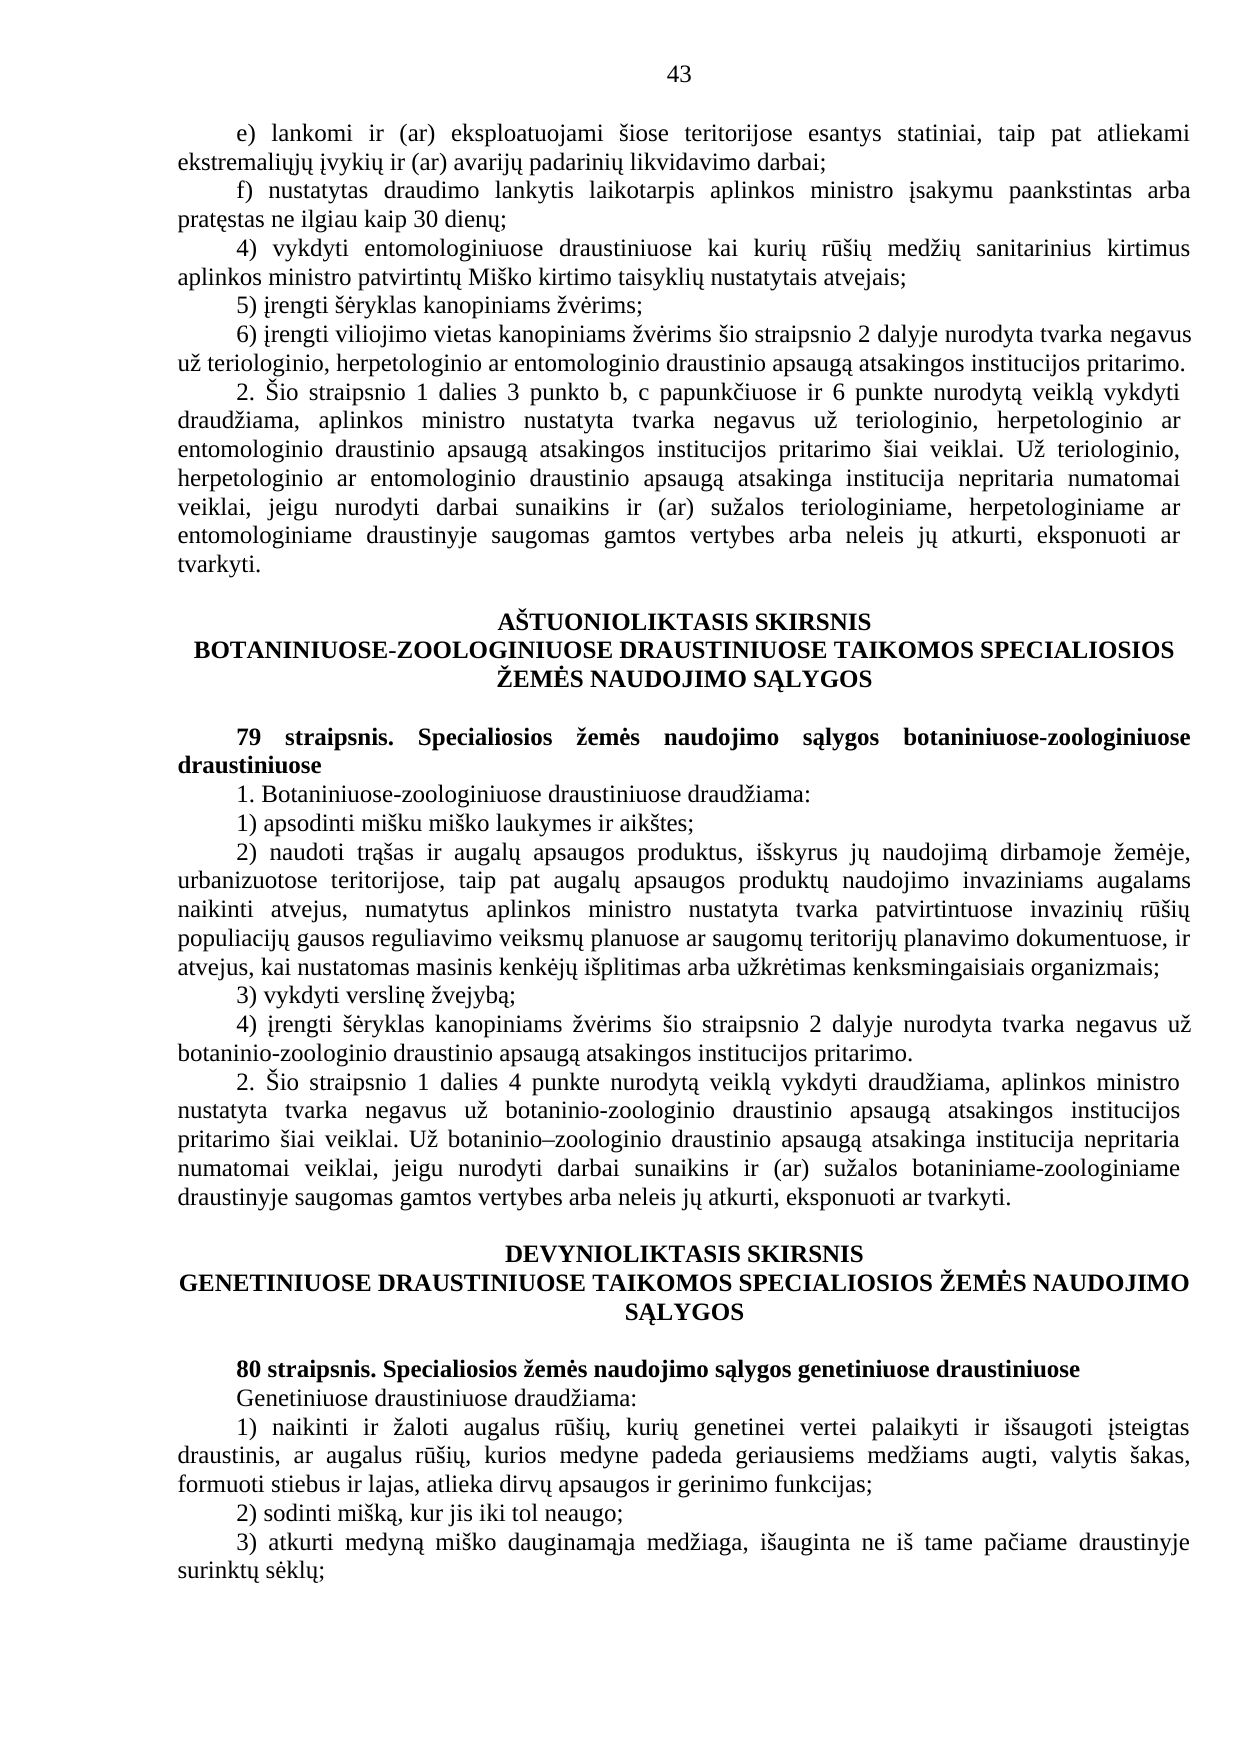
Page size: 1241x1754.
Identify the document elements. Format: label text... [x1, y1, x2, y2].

text 2) naudoti trąšas ir augalų apsaugos produktus, išskyrus jų naudojimą dirbamoje žemėje, urbanizuotose teritorijose, taip pat augalų apsaugos produktų naudojimo invaziniams augalams naikinti atvejus, numatytus aplinkos ministro nustatyta tvarka patvirtintuose invazinių rūšių populiacijų gausos reguliavimo veiksmų planuose ar saugomų teritorijų planavimo dokumentuose, ir atvejus, kai nustatomas masinis kenkėjų išplitimas arba užkrėtimas kenksmingaisiais organizmais; [177, 837, 1191, 981]
text 80 straipsnis. Specialiosios žemės naudojimo sąlygos genetiniuose draustiniuose [177, 1354, 1191, 1383]
text AŠTUONIOLIKTASIS SKIRSNIS [177, 607, 1191, 636]
text 4) įrengti šėryklas kanopiniams žvėrims šio straipsnio 2 dalyje nurodyta tvarka negavus už botaninio-zoologinio draustinio apsaugą atsakingos institucijos pritarimo. [177, 1009, 1191, 1067]
text 2. Šio straipsnio 1 dalies 3 punkto b, c papunkčiuose ir 6 punkte nurodytą veiklą vykdyti draudžiama, aplinkos ministro nustatyta tvarka negavus už teriologinio, herpetologinio ar entomologinio draustinio apsaugą atsakingos institucijos pritarimo šiai veiklai. Už teriologinio, herpetologinio ar entomologinio draustinio apsaugą atsakinga institucija nepritaria numatomai veiklai, jeigu nurodyti darbai sunaikins ir (ar) sužalos teriologiniame, herpetologiniame ar entomologiniame draustinyje saugomas gamtos vertybes arba neleis jų atkurti, eksponuoti ar tvarkyti. [177, 377, 1181, 578]
text 3) atkurti medyną miško dauginamąja medžiaga, išauginta ne iš tame pačiame draustinyje surinktų sėklų; [177, 1527, 1191, 1584]
text e) lankomi ir (ar) eksploatuojami šiose teritorijose esantys statiniai, taip pat atliekami ekstremaliųjų įvykių ir (ar) avarijų padarinių likvidavimo darbai; [177, 118, 1191, 176]
text DEVYNIOLIKTASIS SKIRSNIS [177, 1239, 1191, 1268]
text BOTANINIUOSE-ZOOLOGINIUOSE DRAUSTINIUOSE TAIKOMOS SPECIALIOSIOS ŽEMĖS NAUDOJIMO SĄLYGOS [177, 636, 1191, 693]
text 1. Botaniniuose-zoologiniuose draustiniuose draudžiama: [177, 779, 1191, 808]
text Genetiniuose draustiniuose draudžiama: [177, 1383, 1191, 1412]
text 2. Šio straipsnio 1 dalies 4 punkte nurodytą veiklą vykdyti draudžiama, aplinkos ministro nustatyta tvarka negavus už botaninio-zoologinio draustinio apsaugą atsakingos institucijos pritarimo šiai veiklai. Už botaninio–zoologinio draustinio apsaugą atsakinga institucija nepritaria numatomai veiklai, jeigu nurodyti darbai sunaikins ir (ar) sužalos botaniniame-zoologiniame draustinyje saugomas gamtos vertybes arba neleis jų atkurti, eksponuoti ar tvarkyti. [177, 1067, 1181, 1211]
text 79 straipsnis. Specialiosios žemės naudojimo sąlygos botaniniuose-zoologiniuose draustiniuose [177, 722, 1191, 779]
text 1) naikinti ir žaloti augalus rūšių, kurių genetinei vertei palaikyti ir išsaugoti įsteigtas draustinis, ar augalus rūšių, kurios medyne padeda geriausiems medžiams augti, valytis šakas, formuoti stiebus ir lajas, atlieka dirvų apsaugos ir gerinimo funkcijas; [177, 1412, 1191, 1498]
text 4) vykdyti entomologiniuose draustiniuose kai kurių rūšių medžių sanitarinius kirtimus aplinkos ministro patvirtintų Miško kirtimo taisyklių nustatytais atvejais; [177, 233, 1191, 291]
text 2) sodinti mišką, kur jis iki tol neaugo; [236, 1498, 1191, 1527]
text 6) įrengti viliojimo vietas kanopiniams žvėrims šio straipsnio 2 dalyje nurodyta tvarka negavus už teriologinio, herpetologinio ar entomologinio draustinio apsaugą atsakingos institucijos pritarimo. [177, 319, 1191, 377]
text f) nustatytas draudimo lankytis laikotarpis aplinkos ministro įsakymu paankstintas arba pratęstas ne ilgiau kaip 30 dienų; [177, 176, 1191, 233]
text 1) apsodinti mišku miško laukymes ir aikštes; [236, 808, 1191, 837]
text 5) įrengti šėryklas kanopiniams žvėrims; [177, 291, 1191, 319]
text 3) vykdyti verslinę žvejybą; [236, 981, 1191, 1009]
text GENETINIUOSE DRAUSTINIUOSE TAIKOMOS SPECIALIOSIOS ŽEMĖS NAUDOJIMO SĄLYGOS [177, 1268, 1191, 1326]
